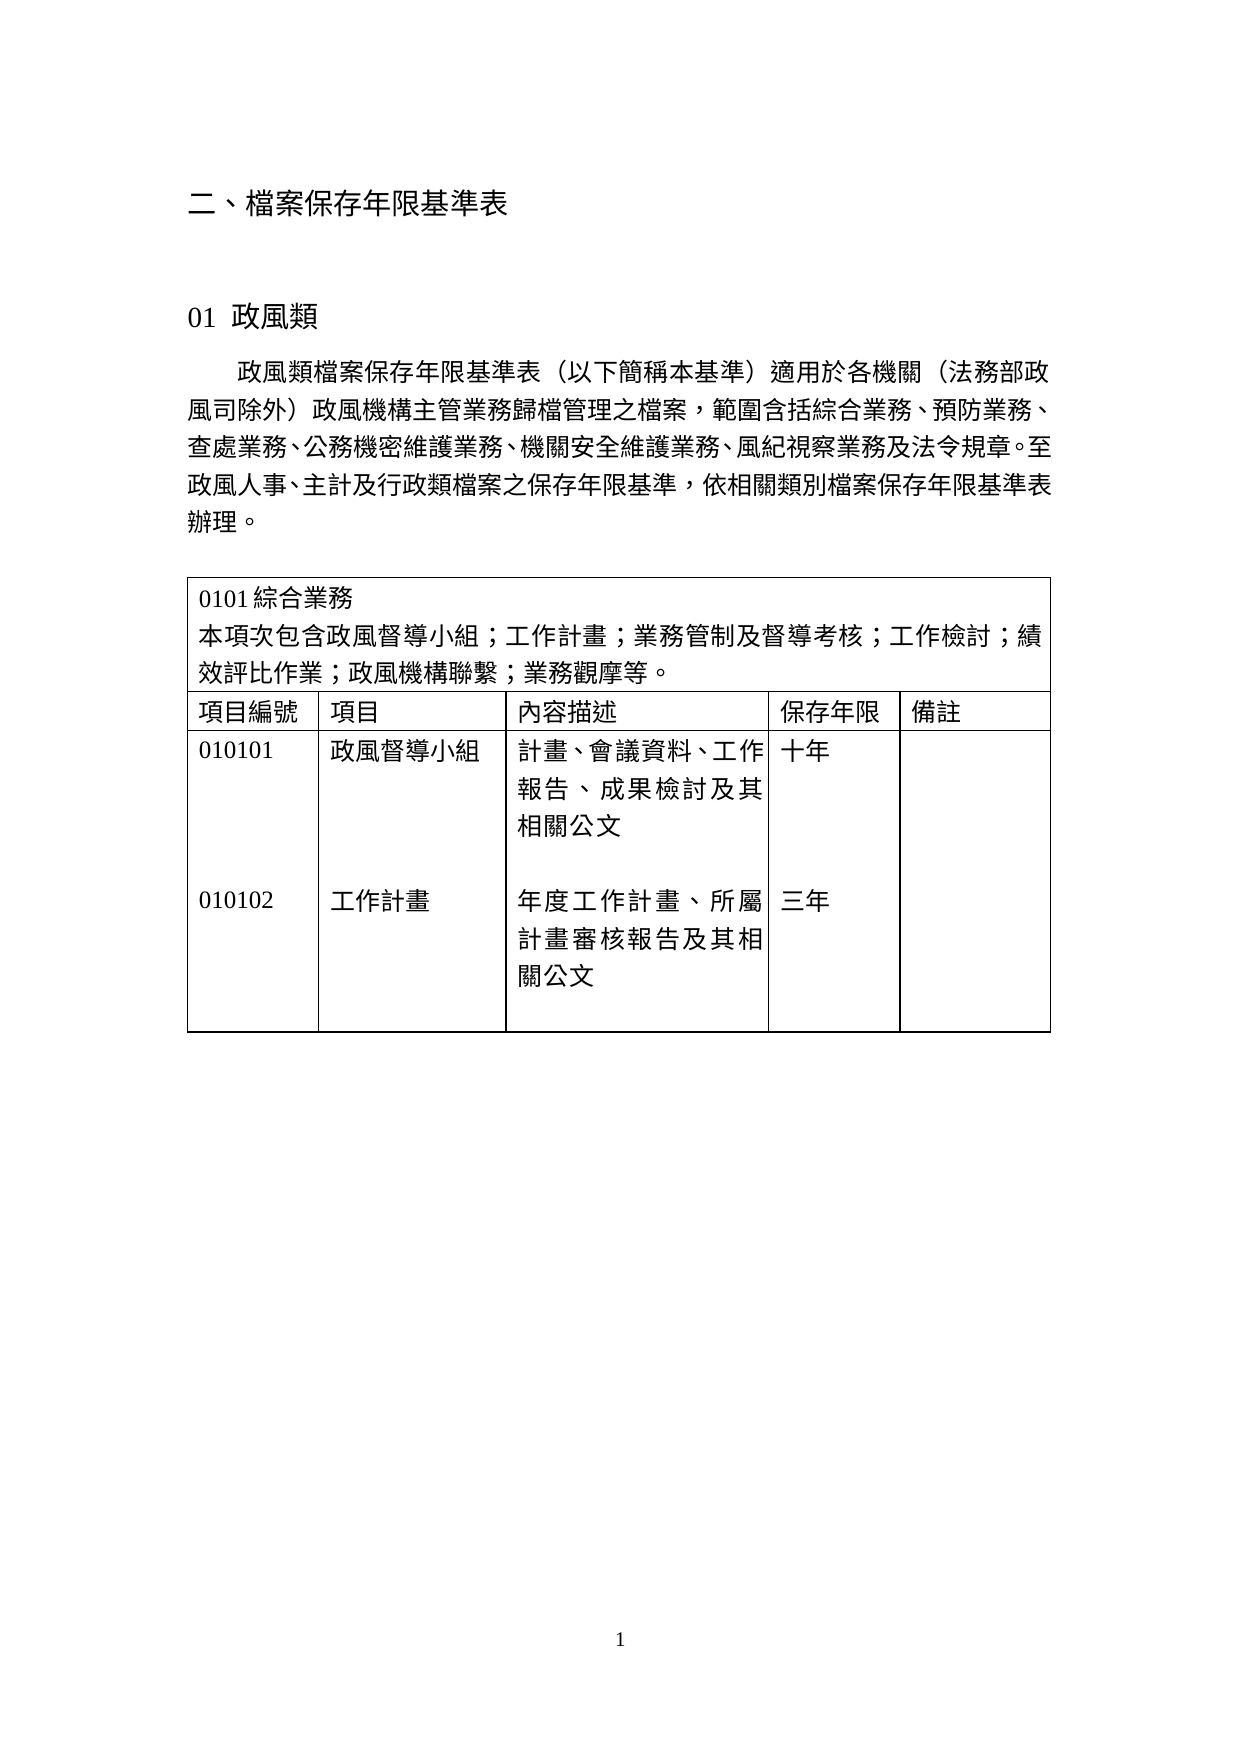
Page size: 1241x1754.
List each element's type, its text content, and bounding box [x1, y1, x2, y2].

table_cell 010101 [188, 731, 318, 881]
text 01 政風類 [187, 277, 1053, 352]
table_cell 項目編號 [188, 692, 318, 729]
table_cell 項目 [319, 692, 505, 729]
table_cell 十年 [769, 731, 899, 881]
text 政風類檔案保存年限基準表（以下簡稱本基準）適用於各機關（法務部政風司除外）政風機構主管業務歸檔管理之檔案，範圍含括綜合業務、預防業務、查處業務、公務機密維護業務、機關安全維護業務、風紀視察業務及法令規章。至政風人事、主計及行政類檔案之保存年限基準，依相關類別檔案保存年限基準表辦理。 [187, 352, 1052, 539]
table_cell 010102 [188, 881, 318, 1031]
table_cell [901, 731, 1050, 881]
table_cell 計畫、會議資料、工作報告、成果檢討及其相關公文 [507, 731, 768, 881]
table_cell [901, 881, 1050, 1031]
table_cell 備註 [901, 692, 1050, 729]
table_cell 三年 [769, 881, 899, 1031]
table_header 0101綜合業務 本項次包含政風督導小組；工作計畫；業務管制及督導考核；工作檢討；績效評比作業；政風機構聯繫；業務觀摩等。 [188, 578, 1050, 691]
table_cell 保存年限 [769, 692, 899, 729]
text 二、檔案保存年限基準表 [187, 164, 1053, 239]
table_cell 工作計畫 [319, 881, 505, 1031]
table_cell 政風督導小組 [319, 731, 505, 881]
table_cell 年度工作計畫、所屬計畫審核報告及其相關公文 [507, 881, 768, 1031]
table_cell 內容描述 [507, 692, 768, 729]
